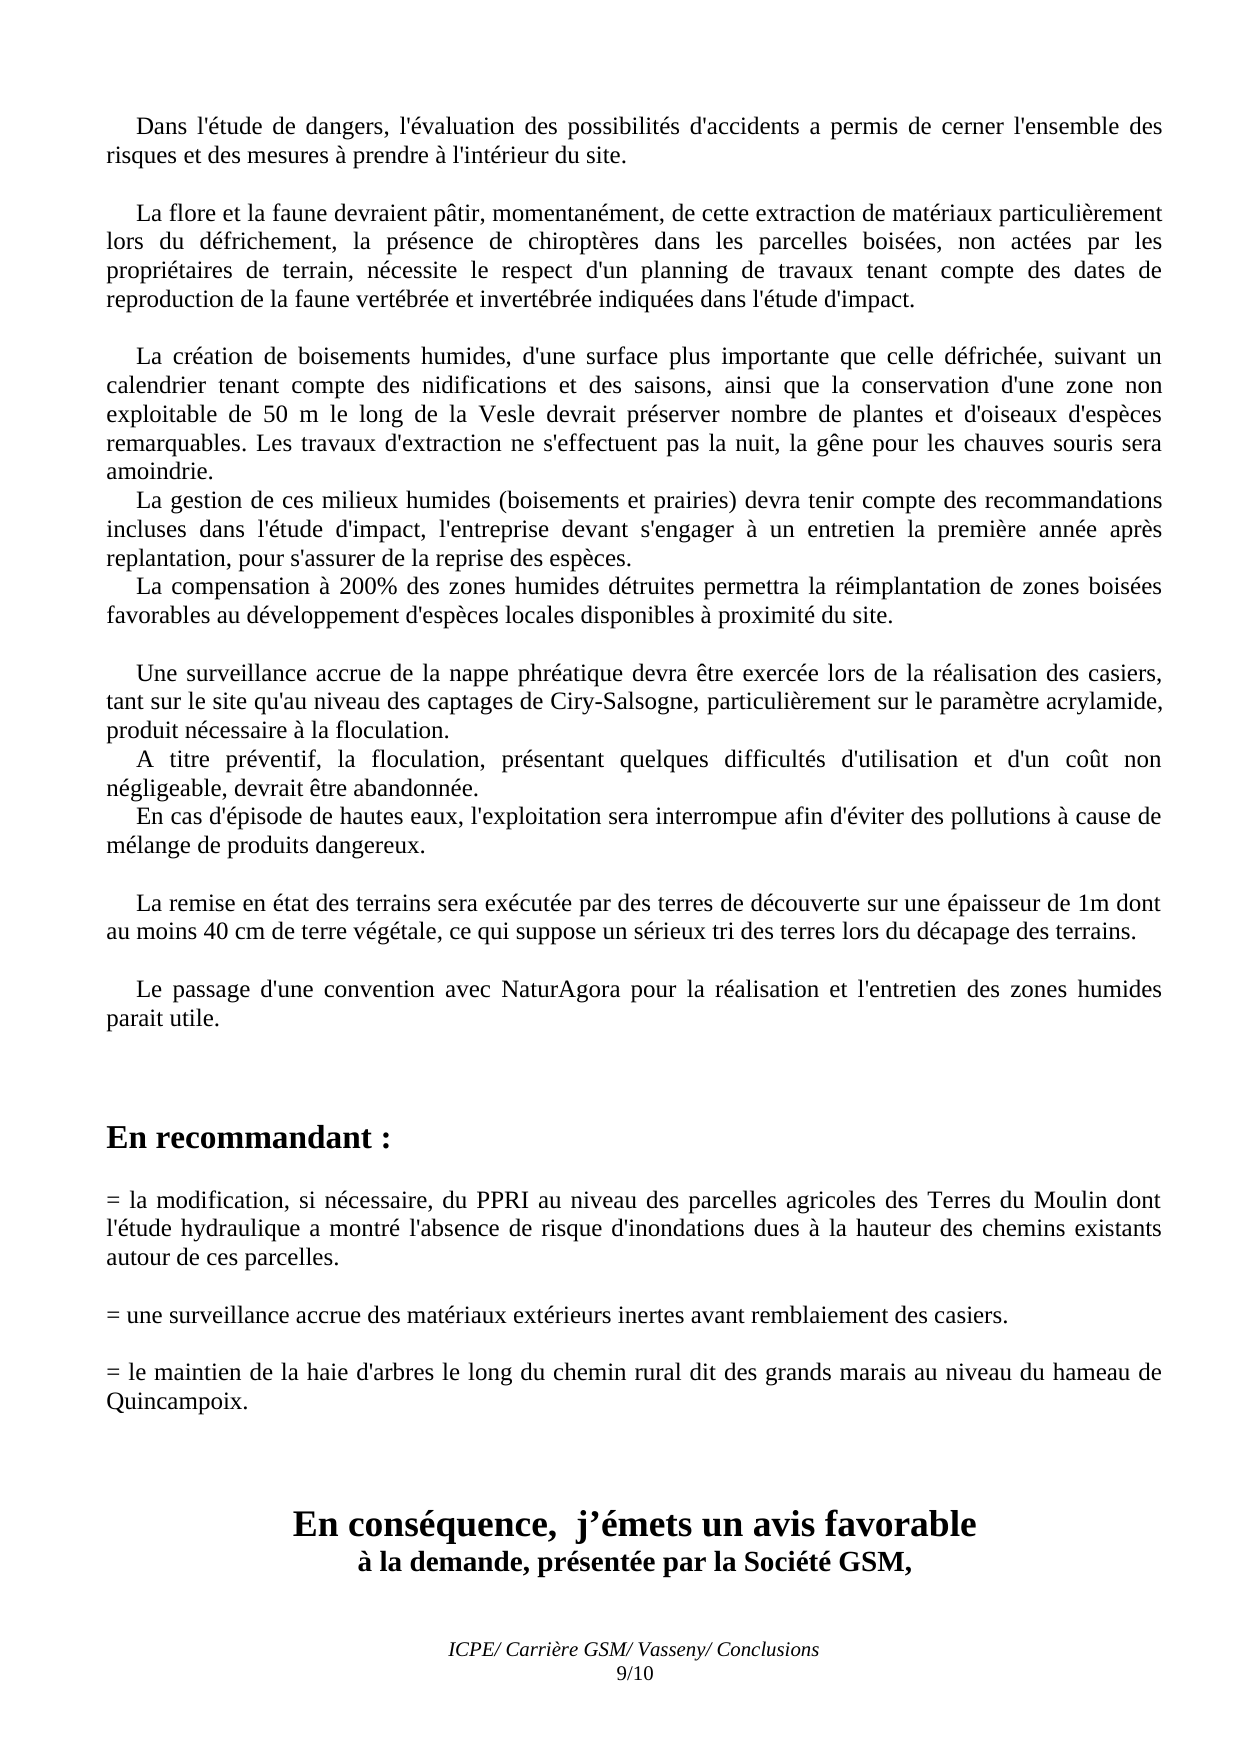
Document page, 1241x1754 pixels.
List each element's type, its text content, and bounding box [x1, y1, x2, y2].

text = le maintien de la haie d'arbres le long du chemin rural dit des grands marais au niveau du hameau de Quincampoix. [106, 1357, 1163, 1415]
text = la modification, si nécessaire, du PPRI au niveau des parcelles agricoles des Terres du Moulin dont l'étude hydraulique a montré l'absence de risque d'inondations dues à la hauteur des chemins existants autour de ces parcelles. [106, 1185, 1163, 1271]
text La gestion de ces milieux humides (boisements et prairies) devra tenir compte des recommandations incluses dans l'étude d'impact, l'entreprise devant s'engager à un entretien la première année après replantation, pour s'assurer de la reprise des espèces. [106, 485, 1163, 571]
text En conséquence, j’émets un avis favorable [106, 1501, 1163, 1544]
text La remise en état des terrains sera exécutée par des terres de découverte sur une épaisseur de 1m dont au moins 40 cm de terre végétale, ce qui suppose un sérieux tri des terres lors du décapage des terrains. [106, 888, 1163, 945]
text Dans l'étude de dangers, l'évaluation des possibilités d'accidents a permis de cerner l'ensemble des risques et des mesures à prendre à l'intérieur du site. [106, 111, 1163, 169]
text La création de boisements humides, d'une surface plus importante que celle défrichée, suivant un calendrier tenant compte des nidifications et des saisons, ainsi que la conservation d'une zone non exploitable de 50 m le long de la Vesle devrait préserver nombre de plantes et d'oiseaux d'espèces remarquables. Les travaux d'extraction ne s'effectuent pas la nuit, la gêne pour les chauves souris sera amoindrie. [106, 341, 1163, 485]
text = une surveillance accrue des matériaux extérieurs inertes avant remblaiement des casiers. [106, 1300, 1163, 1328]
text La flore et la faune devraient pâtir, momentanément, de cette extraction de matériaux particulièrement lors du défrichement, la présence de chiroptères dans les parcelles boisées, non actées par les propriétaires de terrain, nécessite le respect d'un planning de travaux tenant compte des dates de reproduction de la faune vertébrée et invertébrée indiquées dans l'étude d'impact. [106, 198, 1163, 313]
text En cas d'épisode de hautes eaux, l'exploitation sera interrompue afin d'éviter des pollutions à cause de mélange de produits dangereux. [106, 801, 1163, 859]
text La compensation à 200% des zones humides détruites permettra la réimplantation de zones boisées favorables au développement d'espèces locales disponibles à proximité du site. [106, 571, 1163, 629]
text Une surveillance accrue de la nappe phréatique devra être exercée lors de la réalisation des casiers, tant sur le site qu'au niveau des captages de Ciry-Salsogne, particulièrement sur le paramètre acrylamide, produit nécessaire à la floculation. [106, 658, 1163, 744]
text A titre préventif, la floculation, présentant quelques difficultés d'utilisation et d'un coût non négligeable, devrait être abandonnée. [106, 744, 1163, 801]
text En recommandant : [106, 1118, 1163, 1156]
text Le passage d'une convention avec NaturAgora pour la réalisation et l'entretien des zones humides parait utile. [106, 974, 1163, 1031]
text à la demande, présentée par la Société GSM, [106, 1544, 1163, 1578]
